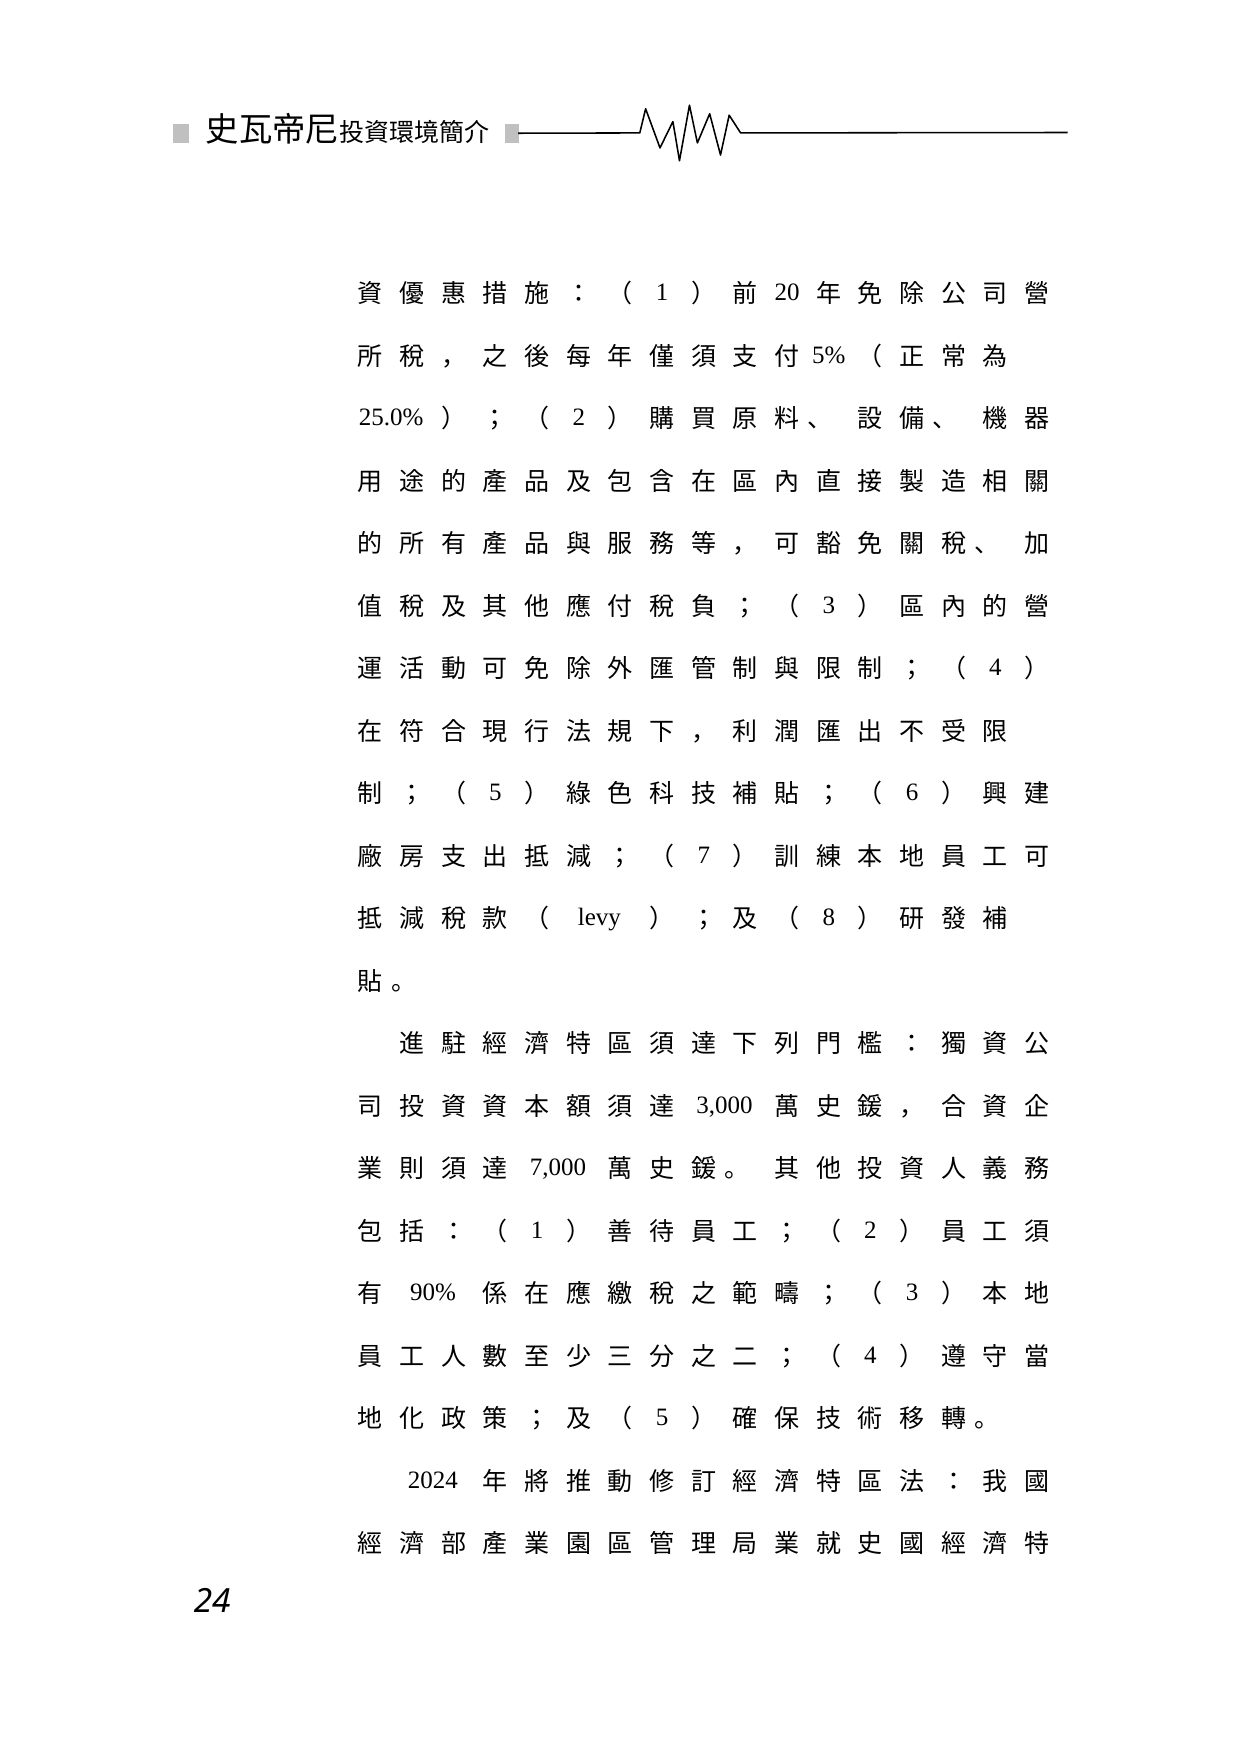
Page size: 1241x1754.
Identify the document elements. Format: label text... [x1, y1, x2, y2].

text 2024年將推動修訂經濟特區法：我國經濟部產業園區管理局業就史國經濟特 [330, 1438, 1058, 1563]
text 進駐經濟特區須達下列門檻：獨資公司投資資本額須達3,000萬史鍰，合資企業則須達7,000萬史鍰。其他投資人義務包括：（1）善待員工；（2）員工須有90%係在應繳稅之範疇；（3）本地員工人數至少三分之二；（4）遵守當地化政策；及（5）確保技術移轉。 [330, 1000, 1058, 1438]
text 資優惠措施：（1）前20年免除公司營所稅，之後每年僅須支付5%（正常為25.0%）；（2）購買原料、設備、機器用途的產品及包含在區內直接製造相關的所有產品與服務等，可豁免關稅、加值稅及其他應付稅負；（3）區內的營運活動可免除外匯管制與限制；（4）在符合現行法規下，利潤匯出不受限制；（5）綠色科技補貼；（6）興建廠房支出抵減；（7）訓練本地員工可抵減稅款（levy）；及（8）研發補貼。 [330, 250, 1058, 1000]
